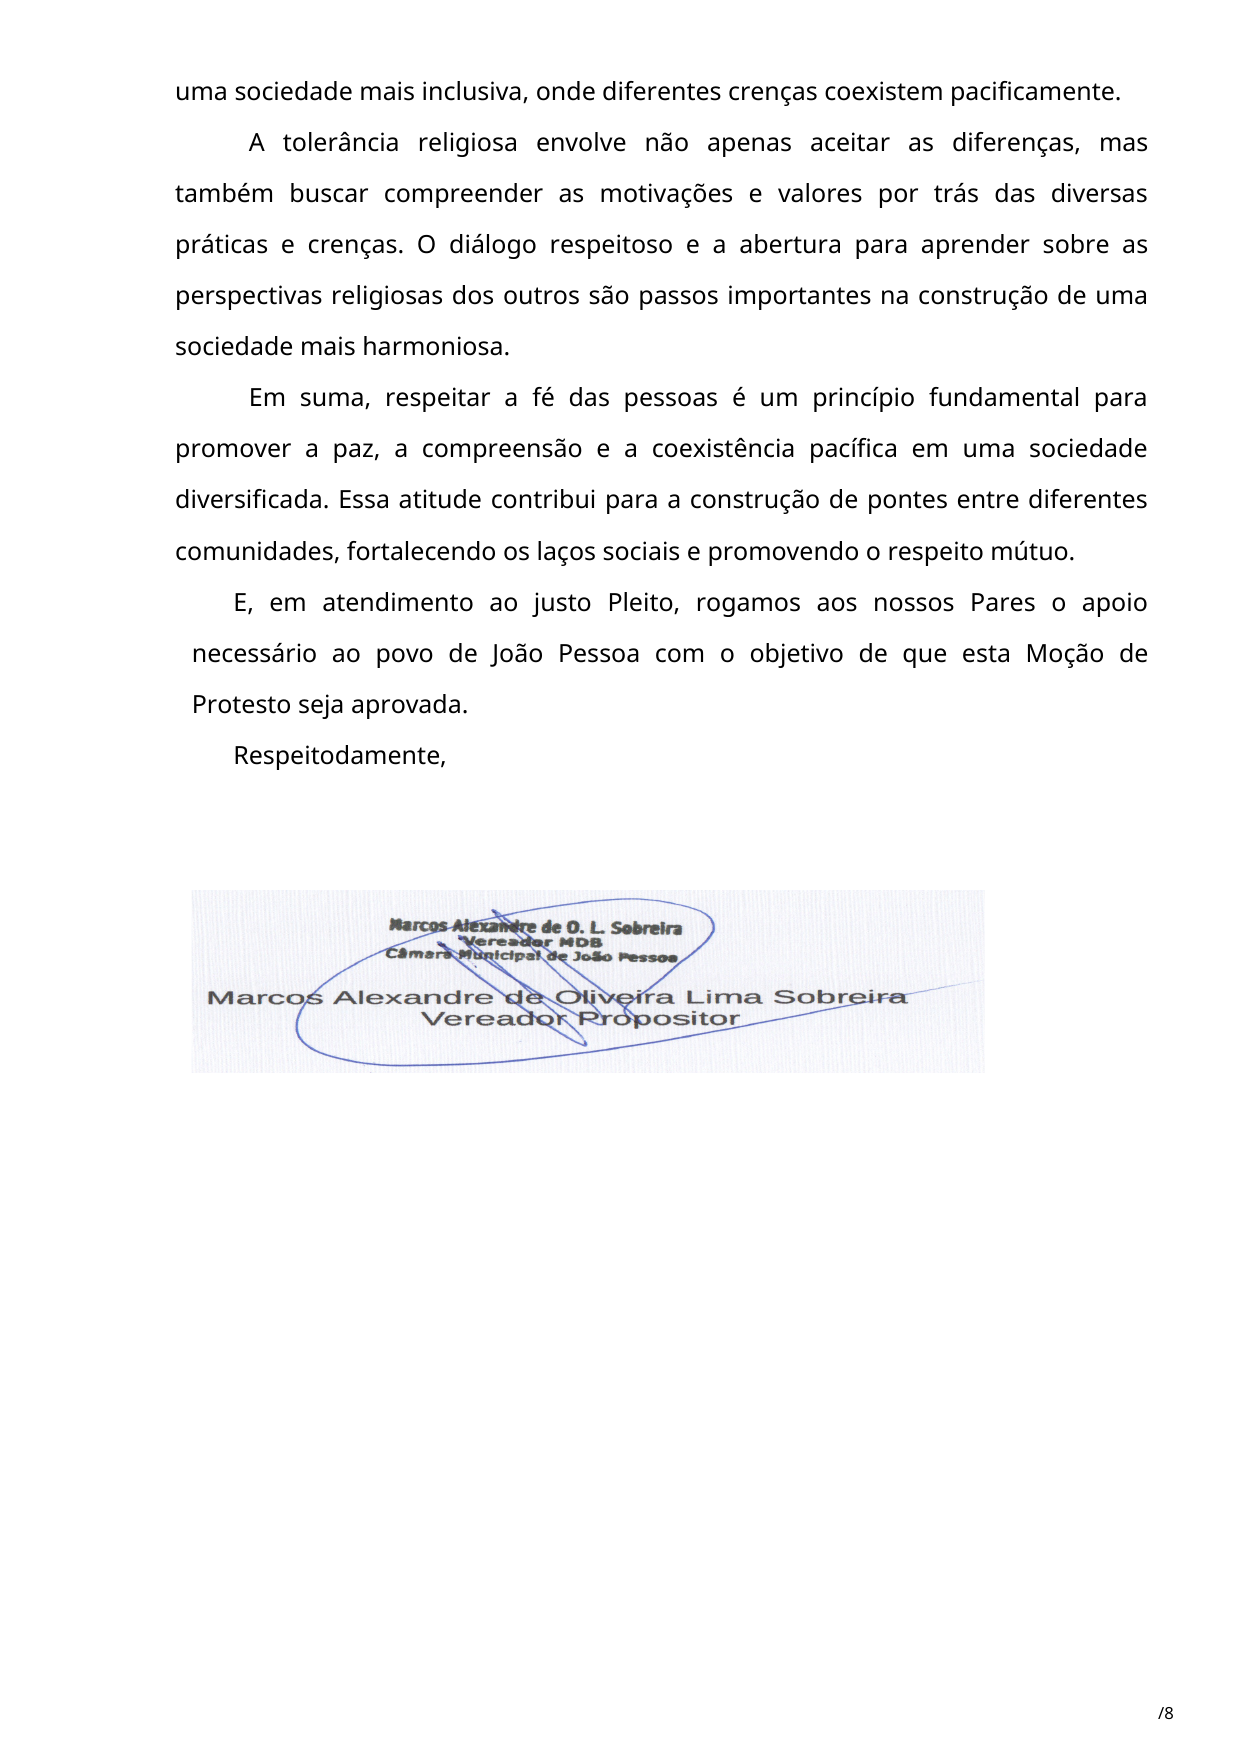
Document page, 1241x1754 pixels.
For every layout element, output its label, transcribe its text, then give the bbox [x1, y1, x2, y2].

text Respeitodamente, [192, 737, 1149, 771]
text A tolerância religiosa envolve não apenas aceitar as diferenças, mas também buscar compreender as motivações e valores por trás das diversas práticas e crenças. O diálogo respeitoso e a abertura para aprender sobre as perspectivas religiosas dos outros são passos importantes na construção de uma sociedade mais harmoniosa. [175, 125, 1149, 363]
text uma sociedade mais inclusiva, onde diferentes crenças coexistem pacificamente. [175, 74, 1149, 108]
text E, em atendimento ao justo Pleito, rogamos aos nossos Pares o apoio necessário ao povo de João Pessoa com o objetivo de que esta Moção de Protesto seja aprovada. [192, 584, 1149, 720]
text Em suma, respeitar a fé das pessoas é um princípio fundamental para promover a paz, a compreensão e a coexistência pacífica em uma sociedade diversificada. Essa atitude contribui para a construção de pontes entre diferentes comunidades, fortalecendo os laços sociais e promovendo o respeito mútuo. [175, 380, 1149, 567]
picture [191, 890, 985, 1073]
